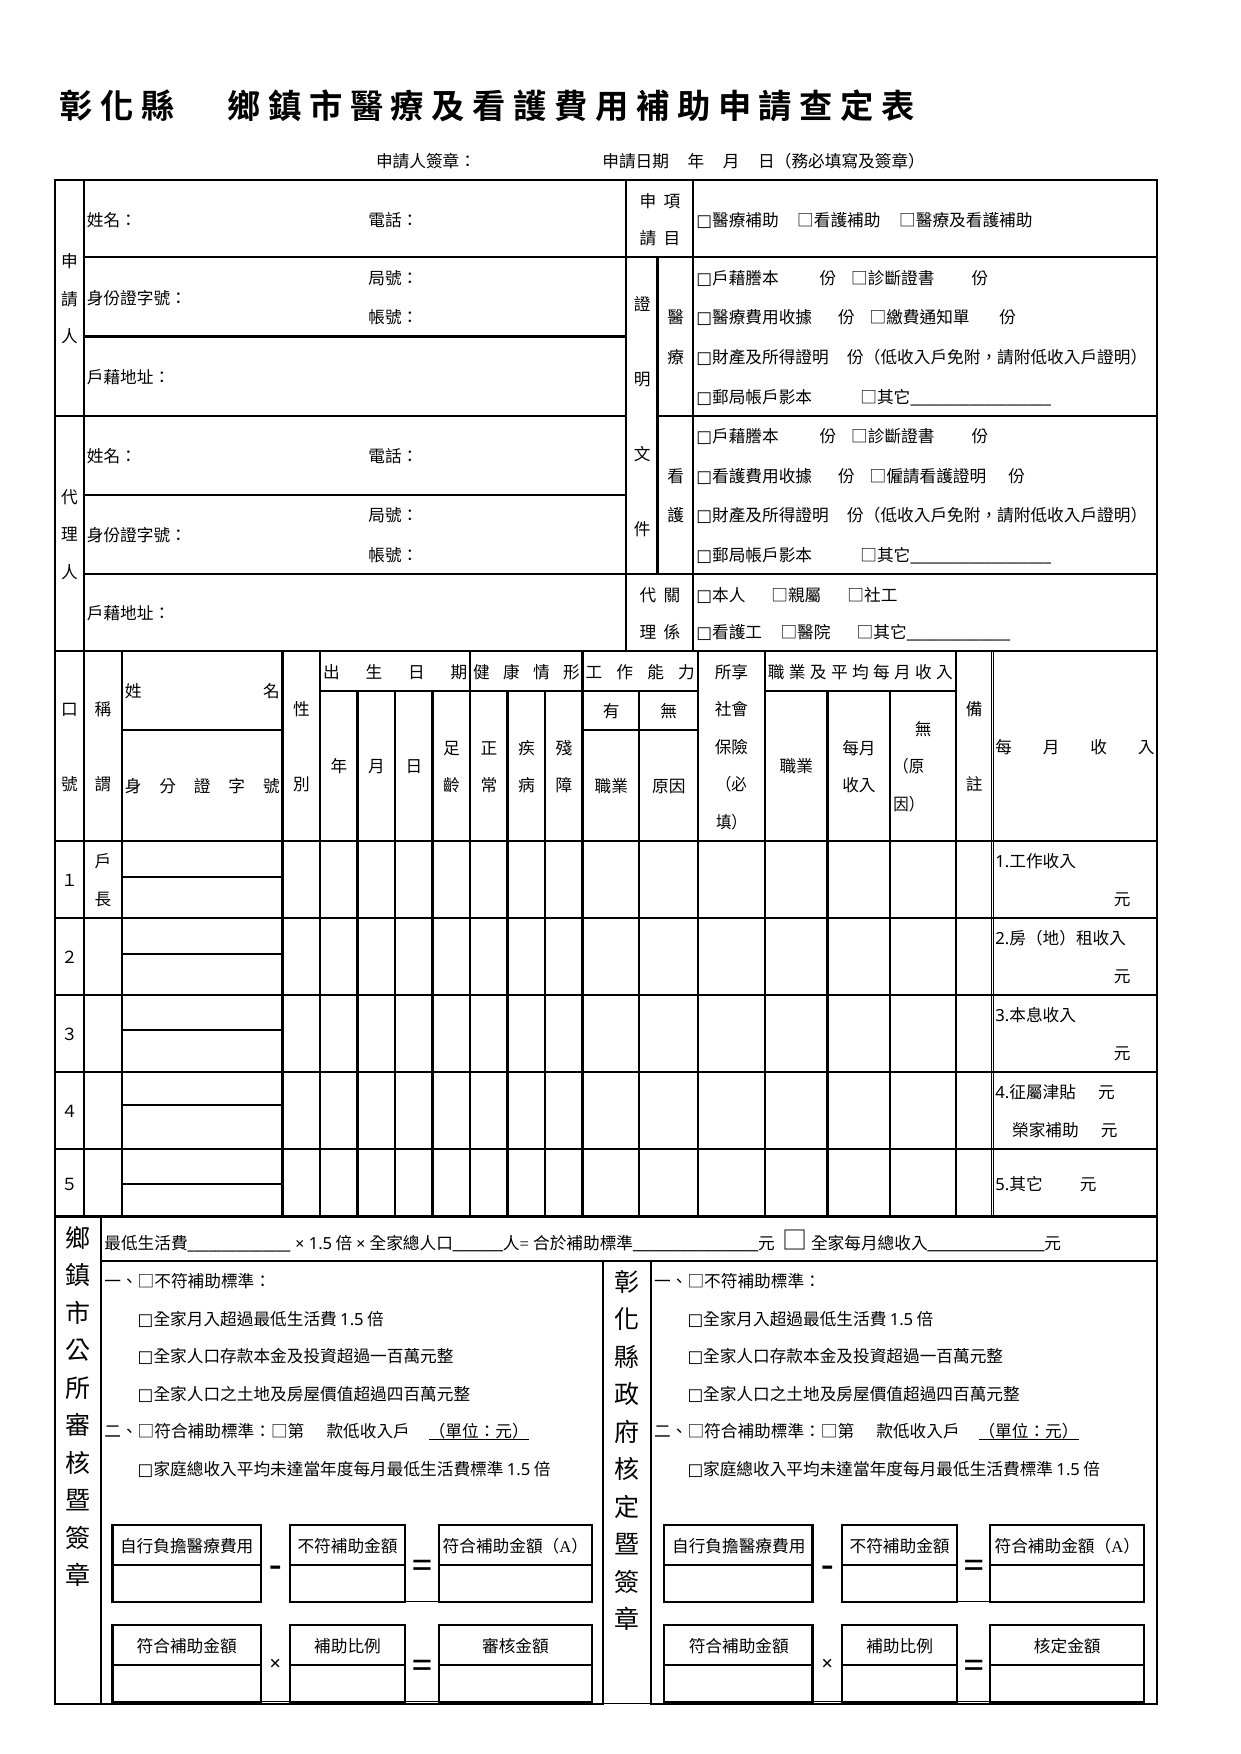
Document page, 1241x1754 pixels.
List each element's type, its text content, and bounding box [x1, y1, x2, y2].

table_header □醫療補助 □看護補助 □醫療及看護補助 [694, 181, 1156, 256]
table_cell [359, 1073, 394, 1148]
table_cell [85, 919, 121, 994]
text 彰 化 縣 鄉 鎮 市 醫 療 及 看 護 費 用 補 助 申 請 查 定 表 [59, 67, 1181, 142]
table_cell [123, 1150, 281, 1182]
table_cell [509, 1150, 544, 1215]
table_cell [321, 1150, 356, 1215]
table_cell [434, 1150, 469, 1215]
table_cell 局號： [365, 496, 625, 533]
table_cell [114, 1566, 260, 1601]
table_cell 符合補助金額 [114, 1626, 260, 1664]
table_cell [584, 842, 638, 917]
table_cell × [814, 1624, 841, 1701]
table_cell [359, 1150, 394, 1215]
table_cell 身份證字號： [85, 258, 365, 335]
table_cell [829, 1150, 889, 1215]
table_cell [291, 1566, 404, 1601]
table_cell [991, 1566, 1143, 1601]
table_cell 職業 [584, 731, 638, 839]
table_cell 一、□不符補助標準： □全家月入超過最低生活費1.5倍 □全家人口存款本金及投資超過一百萬元整 □全家人口之土地及房屋價值超過四百萬元整 二、□符合補助標準：□第 款低收入戶 （單位：元） □家庭總收入平均未達當年度每月最低生活費標準1.5倍 [102, 1262, 602, 1703]
table_header 不符補助金額 [843, 1526, 956, 1564]
table_cell 最低生活費_______________ × 1.5倍 × 全家總人口______人= 合於補助標準_______________元 □ 全家每月總收入______________元 [102, 1218, 1156, 1259]
table_cell 代 關 理 係 [627, 575, 692, 650]
table_cell [123, 1185, 281, 1215]
table_cell [829, 919, 889, 994]
table_cell [891, 919, 955, 994]
table_cell 3.本息收入 ________________元 [994, 996, 1156, 1071]
table_cell □財產及所得證明 份（低收入戶免附，請附低收入戶證明） [694, 494, 1156, 533]
table_cell [471, 842, 506, 917]
table_cell 原因 [640, 731, 697, 839]
table_cell 補助比例 [843, 1626, 956, 1664]
table_cell 職業及平均每月收入 [766, 652, 955, 689]
table_cell 殘 障 [546, 692, 581, 839]
table_cell 1.工作收入 ________________元 [994, 842, 1156, 917]
table_cell [471, 1073, 506, 1148]
table_cell [829, 842, 889, 917]
table_cell 稱 謂 [85, 652, 121, 839]
table_cell [509, 919, 544, 994]
table_cell ５ [56, 1150, 83, 1215]
table_cell [365, 575, 625, 650]
table_cell [396, 1073, 431, 1148]
table_cell [471, 919, 506, 994]
table_cell [321, 1073, 356, 1148]
table_cell 電話： [365, 417, 625, 494]
table_cell 所享 社會 保險 （必填） [699, 652, 764, 839]
table_cell [546, 1150, 581, 1215]
table_cell [957, 919, 991, 994]
table_cell 每月 收入 [829, 692, 889, 839]
table_cell 帳號： [365, 296, 625, 335]
table_cell [114, 1666, 260, 1701]
table_cell [659, 375, 692, 414]
table_cell □郵局帳戶影本 □其它___________________ [694, 375, 1156, 414]
table_cell 代 理 人 [56, 417, 83, 650]
table_cell 正 常 [471, 692, 506, 839]
table_cell [546, 1073, 581, 1148]
table_cell [123, 878, 281, 917]
table_cell □看護費用收據 份 □僱請看護證明 份 [694, 454, 1156, 494]
table_cell [699, 842, 764, 917]
table_cell [284, 996, 319, 1071]
table_cell [471, 1150, 506, 1215]
table_cell [699, 1073, 764, 1148]
table_header 電話： [365, 181, 625, 256]
text 申請人簽章： 申請日期 年 月 日（務必填寫及簽章） [59, 142, 1181, 179]
table_cell 4.征屬津貼 元 榮家補助 元 [994, 1073, 1156, 1148]
table_cell 審核金額 [440, 1626, 591, 1664]
table_cell [123, 1031, 281, 1071]
table_cell [891, 1073, 955, 1148]
table_header - [814, 1524, 841, 1601]
table_cell [284, 842, 319, 917]
table_header 姓名： [85, 181, 365, 256]
table_cell 5.其它 元 [994, 1150, 1156, 1215]
table_cell [396, 996, 431, 1071]
table_cell □戶藉謄本 份 □診斷證書 份 [694, 258, 1156, 296]
table_cell ２ [56, 919, 83, 994]
table_cell 健康情形 [471, 652, 581, 689]
table_cell □郵局帳戶影本 □其它___________________ [694, 533, 1156, 573]
table_cell [766, 1150, 826, 1215]
table_cell [891, 996, 955, 1071]
table_cell [665, 1666, 811, 1701]
table_cell [471, 996, 506, 1071]
table_cell [659, 533, 692, 573]
table_cell [123, 919, 281, 953]
table_cell 備 註 [957, 652, 991, 839]
table_cell [434, 996, 469, 1071]
table_cell 醫 [659, 296, 692, 335]
table_header = [958, 1524, 989, 1601]
table_cell [766, 1073, 826, 1148]
table_cell [321, 842, 356, 917]
table_cell [123, 842, 281, 876]
table_cell = [406, 1624, 438, 1701]
table_header = [406, 1524, 438, 1601]
table_cell [640, 842, 697, 917]
table_cell [584, 919, 638, 994]
table_cell 身分證字號 [123, 731, 281, 839]
table_cell [85, 1073, 121, 1148]
table_cell [284, 919, 319, 994]
table_cell [440, 1566, 591, 1601]
table_cell 符合補助金額 [665, 1626, 811, 1664]
table_cell 一、□不符補助標準： □全家月入超過最低生活費1.5倍 □全家人口存款本金及投資超過一百萬元整 □全家人口之土地及房屋價值超過四百萬元整 二、□符合補助標準：□第 款低收入戶 （單位：元） □家庭總收入平均未達當年度每月最低生活費標準1.5倍 [652, 1262, 1156, 1703]
table_cell [891, 842, 955, 917]
table_cell 性 別 [284, 652, 319, 839]
table_cell □財產及所得證明 份（低收入戶免附，請附低收入戶證明） [694, 335, 1156, 375]
table_cell [284, 1150, 319, 1215]
table_cell [584, 996, 638, 1071]
table_header 不符補助金額 [291, 1526, 404, 1564]
table_cell 日 [396, 692, 431, 839]
table_cell [843, 1666, 956, 1701]
table_cell 鄉 鎮 市 公 所 審 核 暨 簽 章 [56, 1218, 100, 1703]
table_header 申 請 人 [56, 181, 83, 414]
table_cell ３ [56, 996, 83, 1071]
table_cell 每月收入 [994, 652, 1156, 839]
table_cell [957, 996, 991, 1071]
table_header 符合補助金額（A） [440, 1526, 591, 1564]
table_cell 身份證字號： [85, 496, 365, 573]
table_cell [829, 996, 889, 1071]
table_cell 看 [659, 454, 692, 494]
table_header 自行負擔醫療費用 [114, 1526, 260, 1564]
table_cell ４ [56, 1073, 83, 1148]
table_cell [546, 919, 581, 994]
table_header 自行負擔醫療費用 [665, 1526, 811, 1564]
table_cell 有 [584, 692, 638, 729]
table_cell [113, 1601, 592, 1624]
table_cell [123, 996, 281, 1029]
table_cell [321, 919, 356, 994]
table_cell [640, 1073, 697, 1148]
table_header 符合補助金額（A） [991, 1526, 1143, 1564]
table_cell 工作能力 [584, 652, 697, 689]
table_cell [359, 996, 394, 1071]
table_cell [957, 842, 991, 917]
table_cell □醫療費用收據 份 □繳費通知單 份 [694, 296, 1156, 335]
table_cell [766, 842, 826, 917]
table_cell [434, 1073, 469, 1148]
table_cell 姓名： [85, 417, 365, 494]
table_cell [509, 1073, 544, 1148]
table_cell 姓名 [123, 652, 281, 729]
table_cell 2.房（地）租收入 ________________元 [994, 919, 1156, 994]
table_cell [359, 842, 394, 917]
table_cell [284, 1073, 319, 1148]
table_cell [584, 1073, 638, 1148]
table_cell 無 [640, 692, 697, 729]
table_cell [546, 842, 581, 917]
table_cell 證 明 文 件 [627, 258, 656, 573]
table_cell [434, 842, 469, 917]
table_cell [699, 1150, 764, 1215]
table_cell [640, 1150, 697, 1215]
table_cell 無 （原因） [891, 692, 955, 839]
table_cell [365, 338, 625, 414]
table_cell 療 [659, 335, 692, 375]
table_cell 彰 化 縣 政 府 核 定 暨 簽 章 [604, 1262, 650, 1703]
table_cell [85, 996, 121, 1071]
table_cell = [958, 1624, 989, 1701]
table_cell [640, 919, 697, 994]
table_cell [321, 996, 356, 1071]
table_cell 口 號 [56, 652, 83, 839]
table_cell × [262, 1624, 289, 1701]
table_cell [659, 258, 692, 296]
table_cell [396, 842, 431, 917]
table_cell [584, 1150, 638, 1215]
table_cell 戶 長 [85, 842, 121, 917]
table_cell [359, 919, 394, 994]
table_cell [991, 1666, 1143, 1701]
table_header 申 項 請 目 [627, 181, 692, 256]
table_cell 年 [321, 692, 356, 839]
table_cell [123, 1106, 281, 1148]
table_cell [829, 1073, 889, 1148]
table_cell □戶藉謄本 份 □診斷證書 份 [694, 417, 1156, 454]
table_cell [440, 1666, 591, 1701]
table_cell [891, 1150, 955, 1215]
table_cell 職業 [766, 692, 826, 839]
table_cell [766, 996, 826, 1071]
table_header - [262, 1524, 289, 1601]
table_cell □本人 □親屬 □社工 □看護工 □醫院 □其它______________ [694, 575, 1156, 650]
table_cell 足 齡 [434, 692, 469, 839]
table_cell [957, 1150, 991, 1215]
table_cell 帳號： [365, 533, 625, 573]
table_cell [640, 996, 697, 1071]
table_cell 月 [359, 692, 394, 839]
table_cell [659, 417, 692, 454]
table_cell [843, 1566, 956, 1601]
table_cell [123, 1073, 281, 1104]
table_cell 護 [659, 494, 692, 533]
table_cell [434, 919, 469, 994]
table_cell 戶藉地址： [85, 338, 365, 414]
table_cell [957, 1073, 991, 1148]
table_cell [123, 955, 281, 994]
table_cell 疾 病 [509, 692, 544, 839]
table_cell １ [56, 842, 83, 917]
table_cell [699, 919, 764, 994]
table_cell [664, 1601, 1144, 1624]
table_cell 局號： [365, 258, 625, 296]
table_cell [396, 1150, 431, 1215]
table_cell [509, 996, 544, 1071]
table_cell 補助比例 [291, 1626, 404, 1664]
table_cell [699, 996, 764, 1071]
table_cell 核定金額 [991, 1626, 1143, 1664]
table_cell [396, 919, 431, 994]
table_cell [291, 1666, 404, 1701]
table_cell [85, 1150, 121, 1215]
table_cell 出生日期 [321, 652, 469, 689]
table_cell 戶藉地址： [85, 575, 365, 650]
table_cell [509, 842, 544, 917]
table_cell [766, 919, 826, 994]
table_cell [546, 996, 581, 1071]
table_cell [665, 1566, 811, 1601]
